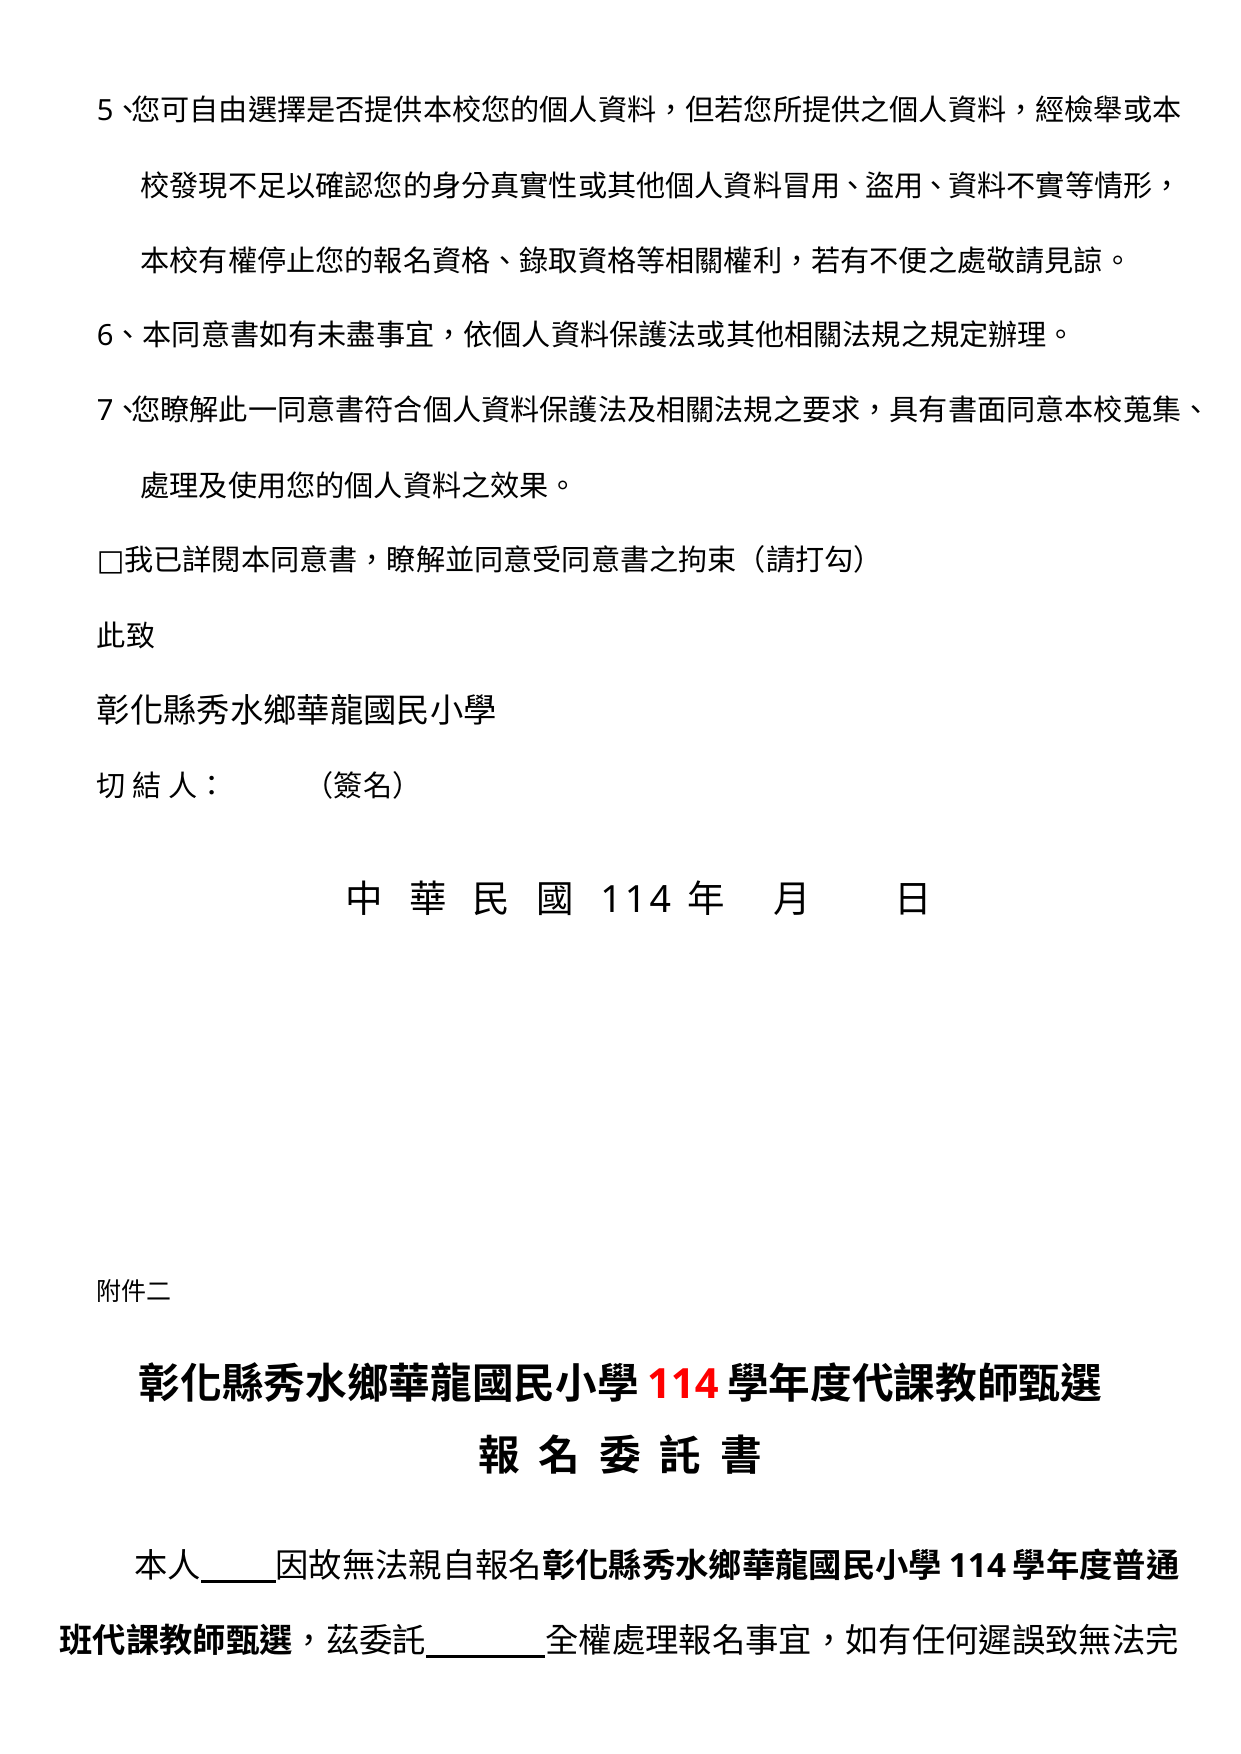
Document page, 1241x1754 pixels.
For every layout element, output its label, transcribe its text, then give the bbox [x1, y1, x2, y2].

text 彰化縣秀水鄉華龍國民小學114學年度代課教師甄選 [59, 1365, 1181, 1407]
text 附件二 [97, 1271, 1181, 1308]
text 7、您瞭解此一同意書符合個人資料保護法及相關法規之要求，具有書面同意本校蒐集、處理及使用您的個人資料之效果。 [97, 371, 1181, 521]
text 中 華 民 國 114 年 月 日 [97, 858, 1181, 933]
text 5、您可自由選擇是否提供本校您的個人資料，但若您所提供之個人資料，經檢舉或本校發現不足以確認您的身分真實性或其他個人資料冒用、盜用、資料不實等情形，本校有權停止您的報名資格、錄取資格等相關權利，若有不便之處敬請見諒。 [97, 71, 1181, 296]
text 切 結 人： （簽名） [97, 746, 1181, 821]
text 彰化縣秀水鄉華龍國民小學 [97, 671, 1181, 746]
text 本人 因故無法親自報名彰化縣秀水鄉華龍國民小學114學年度普通班代課教師甄選，茲委託 全權處理報名事宜，如有任何遲誤致無法完 [59, 1526, 1181, 1676]
text 報 名 委 託 書 [59, 1444, 1181, 1477]
text 此致 [97, 596, 1181, 671]
text □我已詳閱本同意書，瞭解並同意受同意書之拘束（請打勾） [97, 521, 1181, 596]
text 6、本同意書如有未盡事宜，依個人資料保護法或其他相關法規之規定辦理。 [97, 296, 1181, 371]
